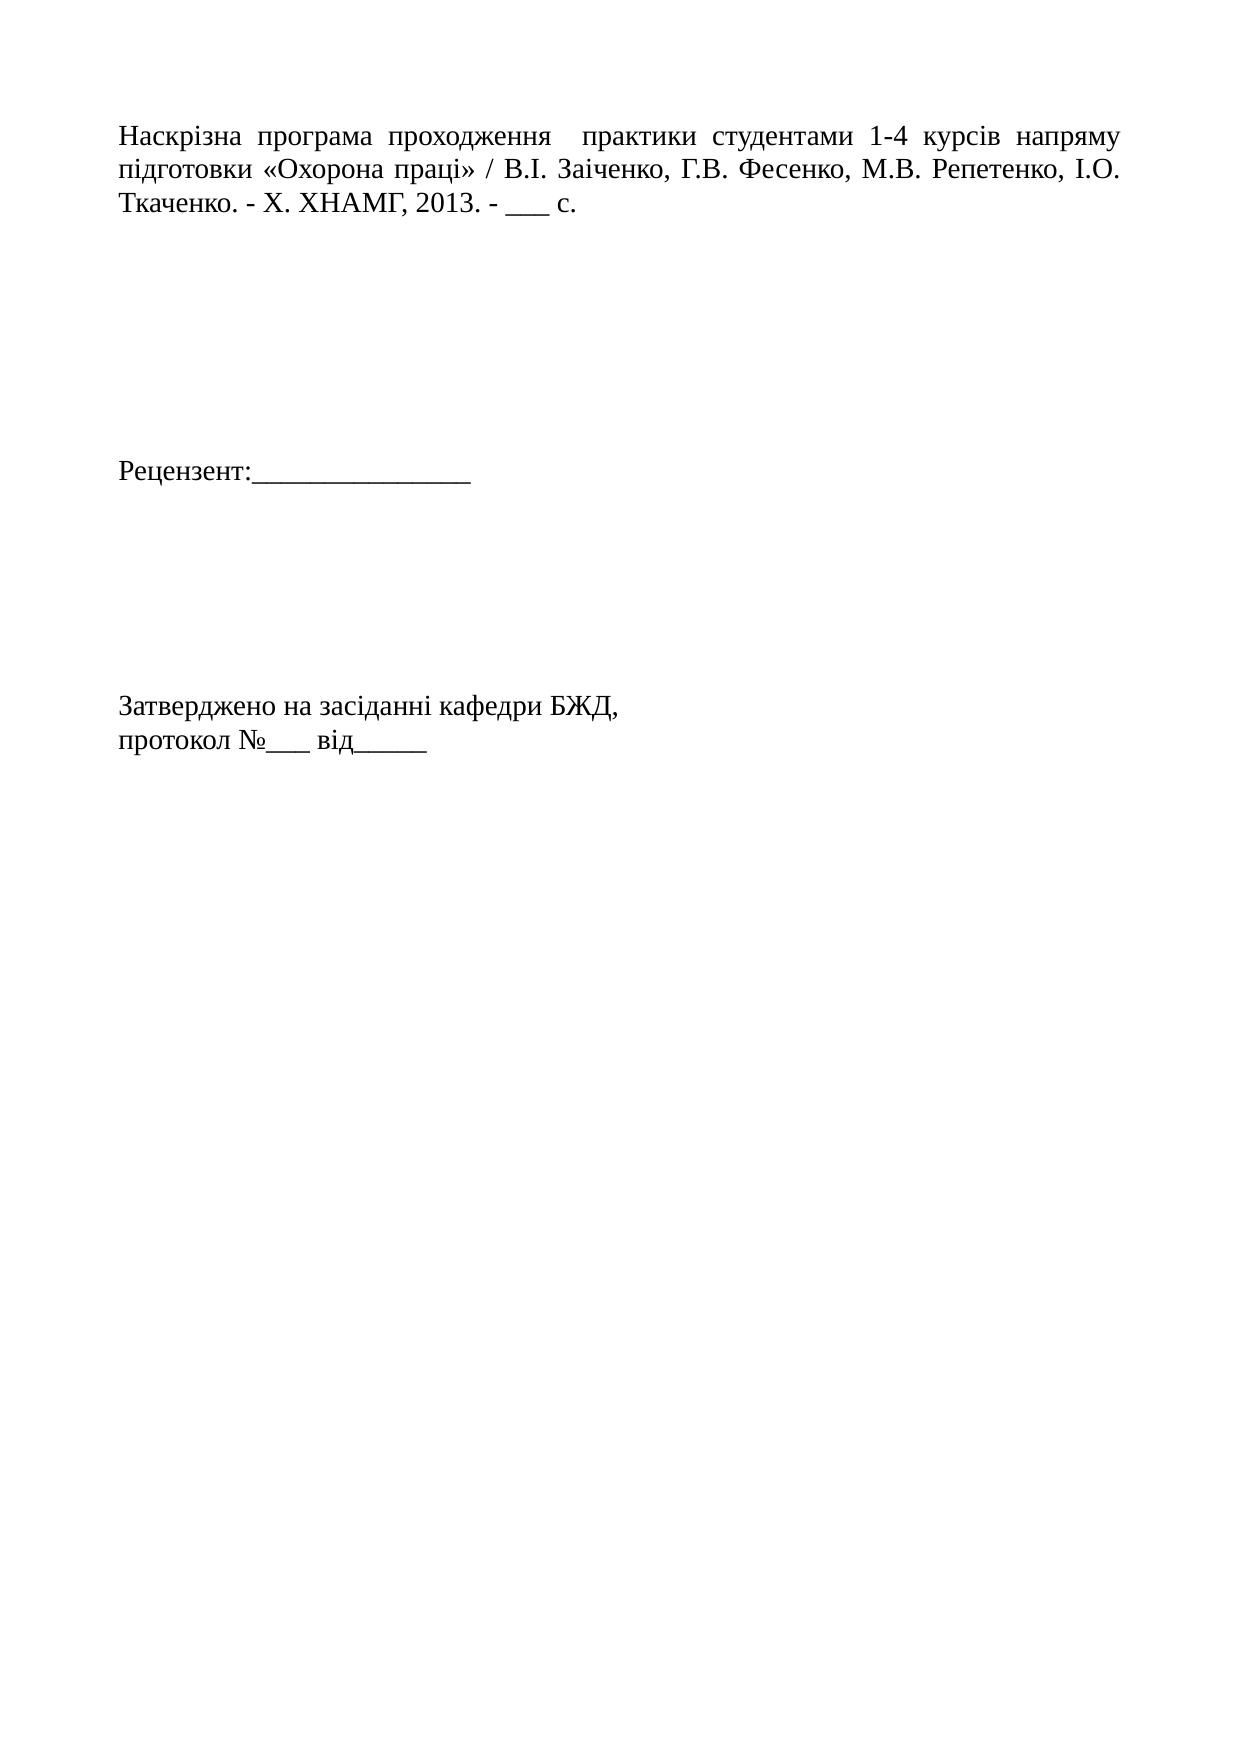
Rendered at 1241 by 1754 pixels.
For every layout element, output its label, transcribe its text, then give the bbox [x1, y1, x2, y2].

text Затверджено на засіданні кафедри БЖД, протокол №___ від_____ [118, 688, 1122, 755]
text Наскрізна програма проходження практики студентами 1-4 курсів напряму підготовки «Охорона праці» / В.І. Заіченко, Г.В. Фесенко, М.В. Репетенко, І.О. Ткаченко. - Х. ХНАМГ, 2013. - ___ с. [118, 118, 1122, 219]
text Рецензент:_______________ [118, 453, 1122, 487]
